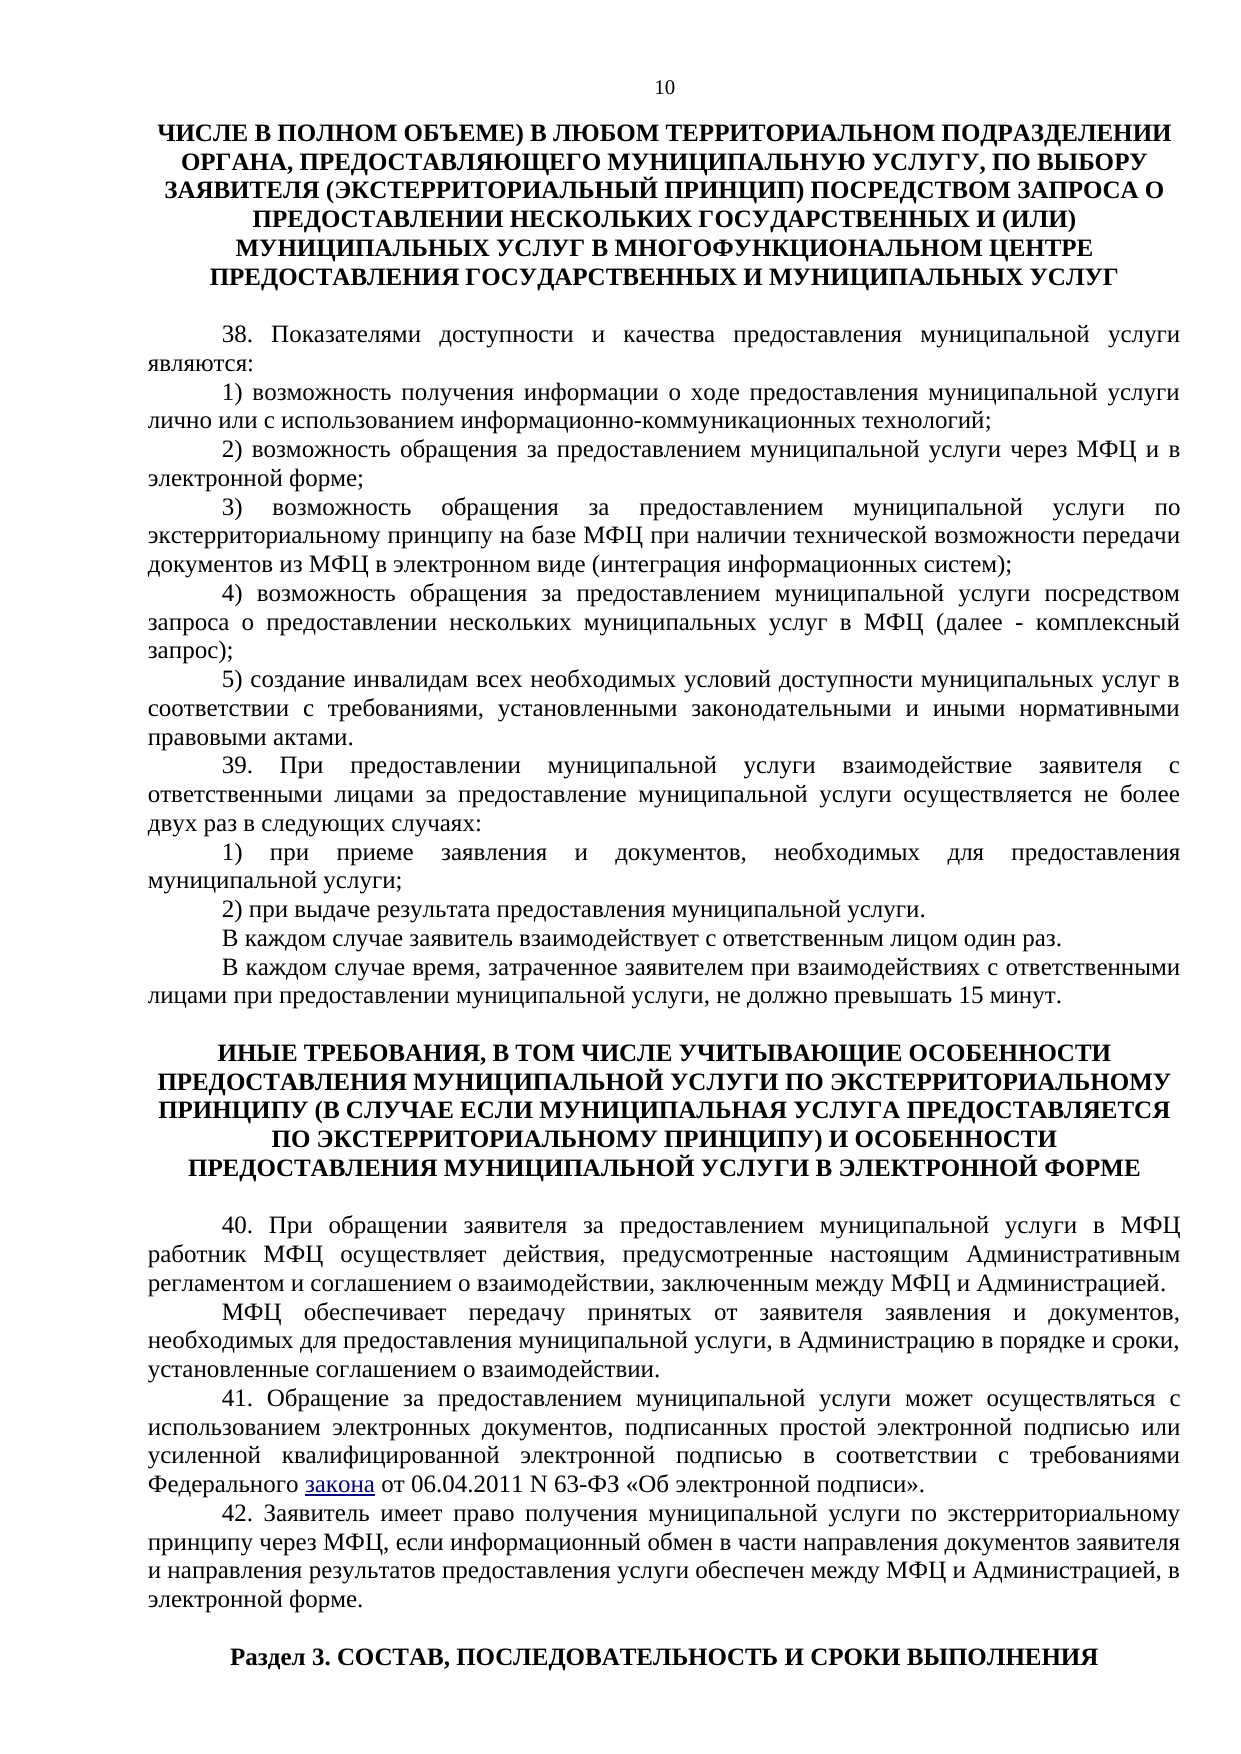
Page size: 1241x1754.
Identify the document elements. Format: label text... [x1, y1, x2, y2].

text 5) создание инвалидам всех необходимых условий доступности муниципальных услуг в соответствии с требованиями, установленными законодательными и иными нормативными правовыми актами. [148, 664, 1181, 751]
text ПРЕДОСТАВЛЕНИЯ МУНИЦИПАЛЬНОЙ УСЛУГИ ПО ЭКСТЕРРИТОРИАЛЬНОМУ [148, 1067, 1181, 1096]
text 2) при выдаче результата предоставления муниципальной услуги. [148, 894, 1181, 923]
text ЧИСЛЕ В ПОЛНОМ ОБЪЕМЕ) В ЛЮБОМ ТЕРРИТОРИАЛЬНОМ ПОДРАЗДЕЛЕНИИ ОРГАНА, ПРЕДОСТАВЛЯЮЩЕГО МУНИЦИПАЛЬНУЮ УСЛУГУ, ПО ВЫБОРУ ЗАЯВИТЕЛЯ (ЭКСТЕРРИТОРИАЛЬНЫЙ ПРИНЦИП) ПОСРЕДСТВОМ ЗАПРОСА О ПРЕДОСТАВЛЕНИИ НЕСКОЛЬКИХ ГОСУДАРСТВЕННЫХ И (ИЛИ) МУНИЦИПАЛЬНЫХ УСЛУГ В МНОГОФУНКЦИОНАЛЬНОМ ЦЕНТРЕ ПРЕДОСТАВЛЕНИЯ ГОСУДАРСТВЕННЫХ И МУНИЦИПАЛЬНЫХ УСЛУГ [148, 118, 1181, 291]
text В каждом случае заявитель взаимодействует с ответственным лицом один раз. [148, 923, 1181, 952]
text ИНЫЕ ТРЕБОВАНИЯ, В ТОМ ЧИСЛЕ УЧИТЫВАЮЩИЕ ОСОБЕННОСТИ [148, 1038, 1181, 1067]
text 3) возможность обращения за предоставлением муниципальной услуги по экстерриториальному принципу на базе МФЦ при наличии технической возможности передачи документов из МФЦ в электронном виде (интеграция информационных систем); [148, 492, 1181, 578]
text МФЦ обеспечивает передачу принятых от заявителя заявления и документов, необходимых для предоставления муниципальной услуги, в Администрацию в порядке и сроки, установленные соглашением о взаимодействии. [148, 1297, 1181, 1383]
text В каждом случае время, затраченное заявителем при взаимодействиях с ответственными лицами при предоставлении муниципальной услуги, не должно превышать 15 минут. [148, 952, 1181, 1009]
text 1) возможность получения информации о ходе предоставления муниципальной услуги лично или с использованием информационно-коммуникационных технологий; [148, 377, 1181, 434]
text 1) при приеме заявления и документов, необходимых для предоставления муниципальной услуги; [148, 837, 1181, 894]
text Раздел 3. СОСТАВ, ПОСЛЕДОВАТЕЛЬНОСТЬ И СРОКИ ВЫПОЛНЕНИЯ [148, 1642, 1181, 1671]
text 42. Заявитель имеет право получения муниципальной услуги по экстерриториальному принципу через МФЦ, если информационный обмен в части направления документов заявителя и направления результатов предоставления услуги обеспечен между МФЦ и Администрацией, в электронной форме. [148, 1498, 1181, 1613]
text 2) возможность обращения за предоставлением муниципальной услуги через МФЦ и в электронной форме; [148, 434, 1181, 492]
text 38. Показателями доступности и качества предоставления муниципальной услуги являются: [148, 319, 1181, 377]
text ПРИНЦИПУ (В СЛУЧАЕ ЕСЛИ МУНИЦИПАЛЬНАЯ УСЛУГА ПРЕДОСТАВЛЯЕТСЯ ПО ЭКСТЕРРИТОРИАЛЬНОМУ ПРИНЦИПУ) И ОСОБЕННОСТИ ПРЕДОСТАВЛЕНИЯ МУНИЦИПАЛЬНОЙ УСЛУГИ В ЭЛЕКТРОННОЙ ФОРМЕ [148, 1096, 1181, 1182]
text 40. При обращении заявителя за предоставлением муниципальной услуги в МФЦ работник МФЦ осуществляет действия, предусмотренные настоящим Административным регламентом и соглашением о взаимодействии, заключенным между МФЦ и Администрацией. [148, 1211, 1181, 1297]
text 41. Обращение за предоставлением муниципальной услуги может осуществляться с использованием электронных документов, подписанных простой электронной подписью или усиленной квалифицированной электронной подписью в соответствии с требованиями Федерального закона от 06.04.2011 N 63-ФЗ «Об электронной подписи». [148, 1383, 1181, 1498]
text 4) возможность обращения за предоставлением муниципальной услуги посредством запроса о предоставлении нескольких муниципальных услуг в МФЦ (далее - комплексный запрос); [148, 578, 1181, 664]
text 39. При предоставлении муниципальной услуги взаимодействие заявителя с ответственными лицами за предоставление муниципальной услуги осуществляется не более двух раз в следующих случаях: [148, 751, 1181, 837]
